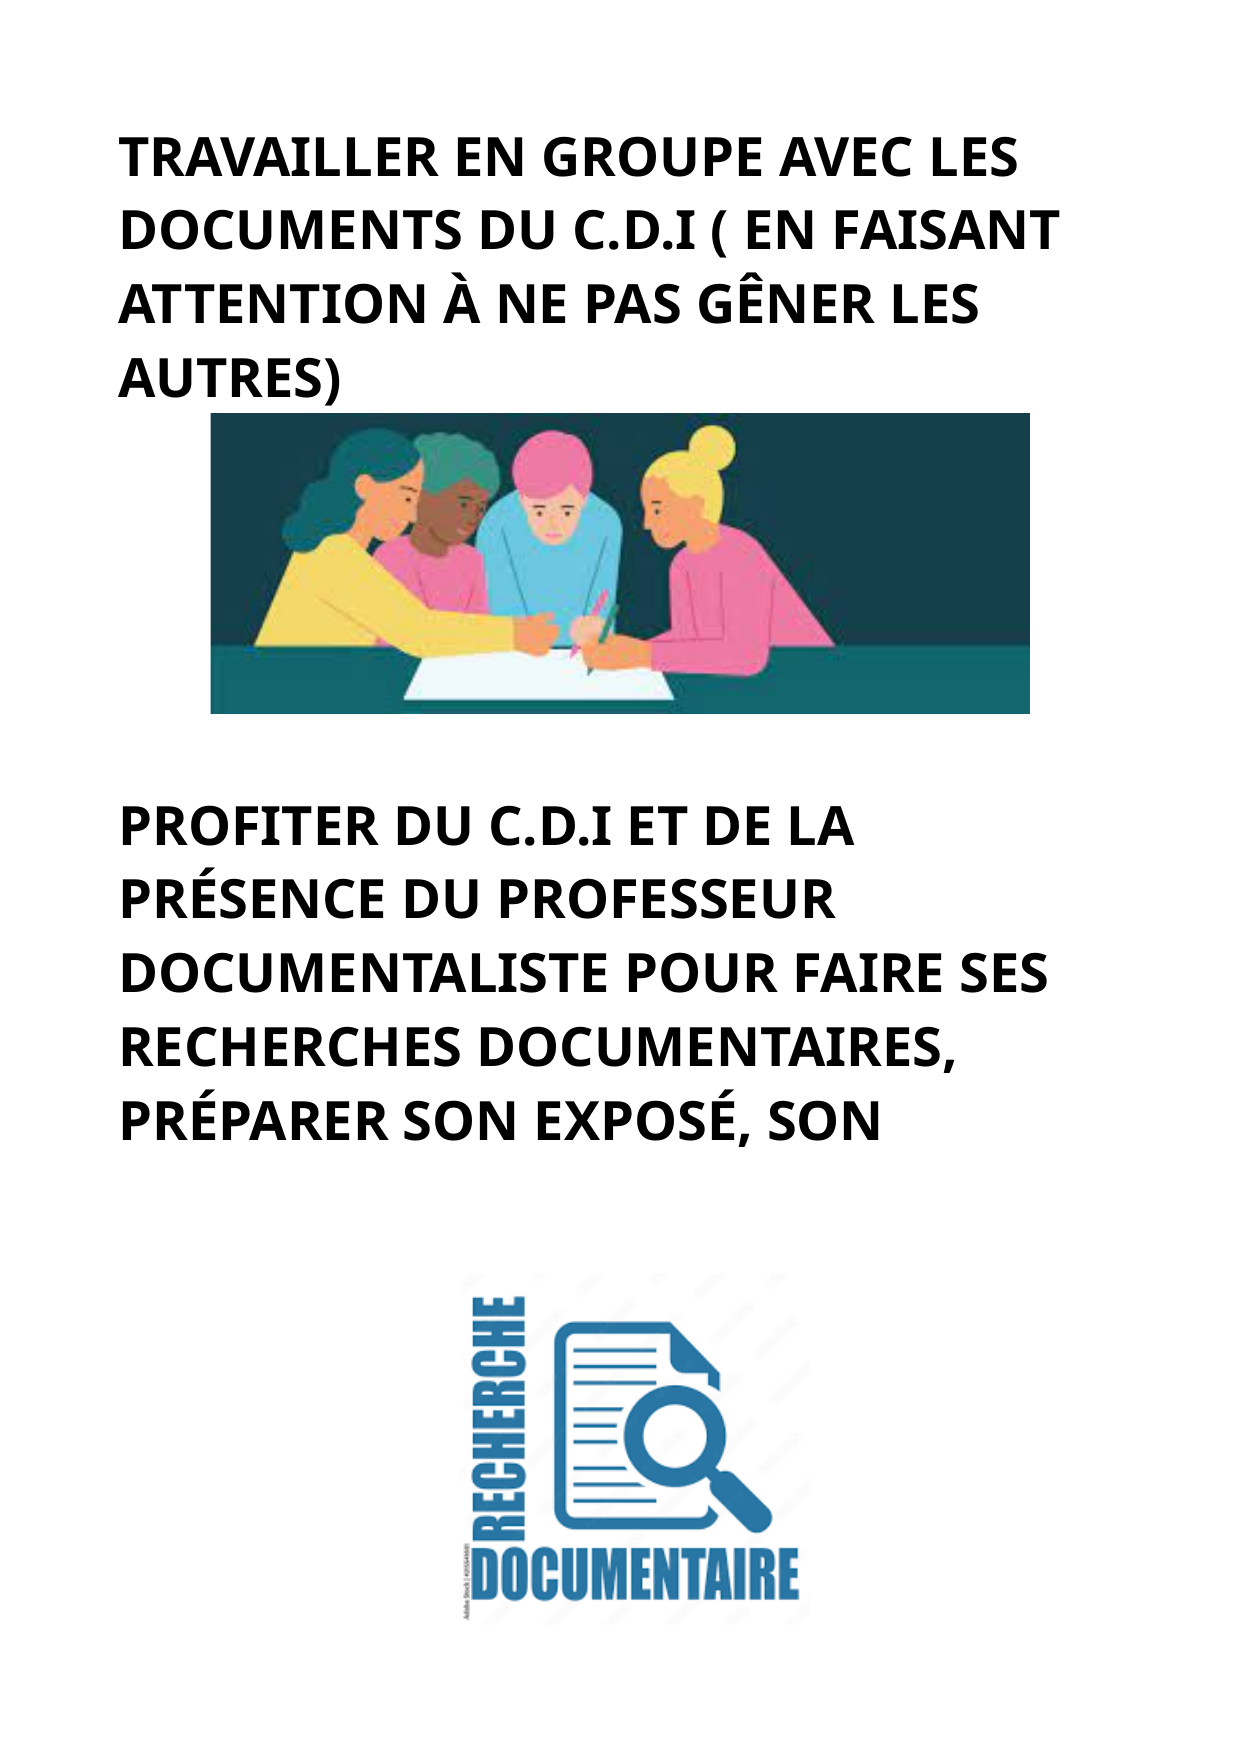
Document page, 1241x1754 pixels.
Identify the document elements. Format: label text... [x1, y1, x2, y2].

text travailler en groupe avec les documents du C.D.I ( en faisant attention à ne pas gêner les autres) [118, 118, 1122, 413]
picture [210, 413, 1030, 714]
text Profiter du C.D.I et de la présence du professeur documentaliste pour faire ses recheRches documentaires, préparer son exposé, son [118, 787, 1122, 1156]
picture [459, 1273, 812, 1625]
